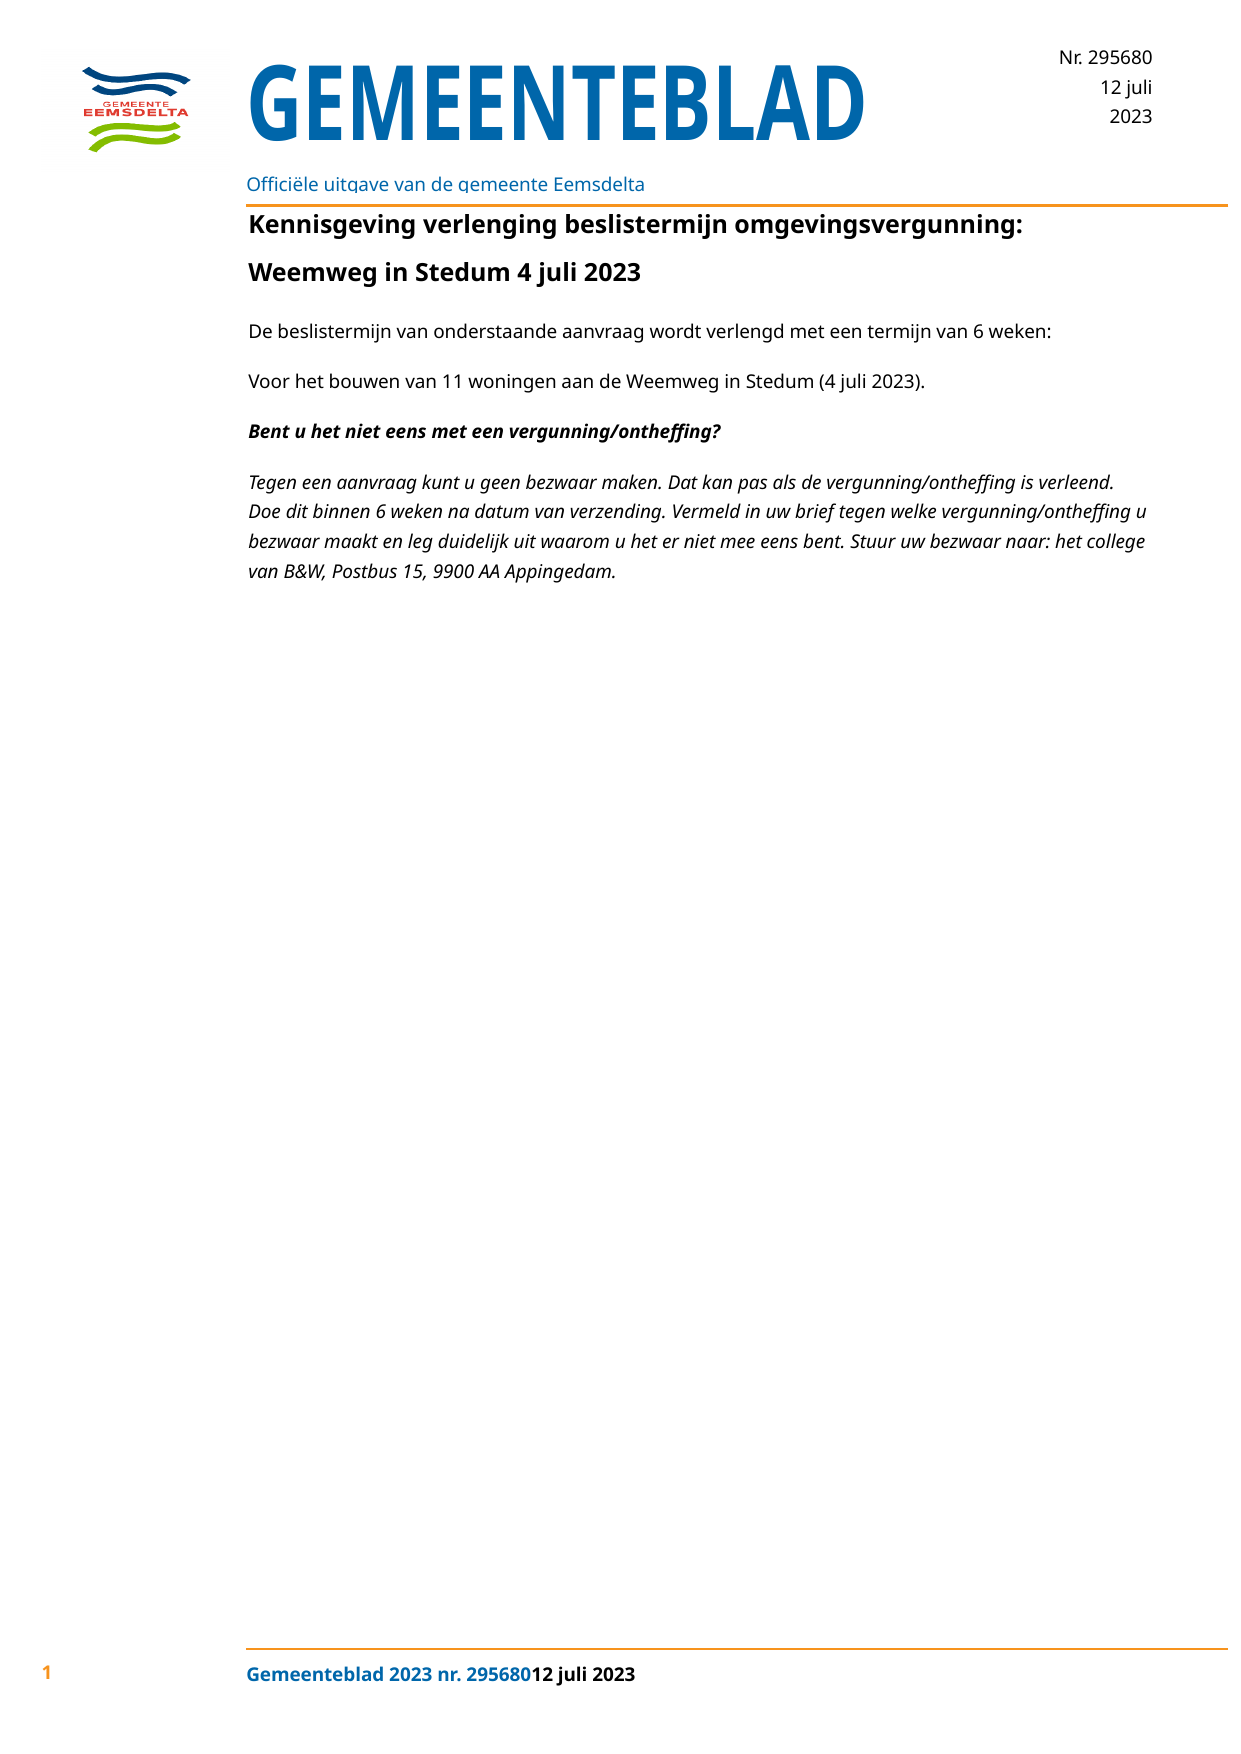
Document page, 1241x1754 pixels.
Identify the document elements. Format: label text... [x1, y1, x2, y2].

text Tegen een aanvraag kunt u geen bezwaar maken. Dat kan pas als de vergunning/ontheffing is verleend. Doe dit binnen 6 weken na datum van verzending. Vermeld in uw brief tegen welke vergunning/ontheffing u bezwaar maakt en leg duidelijk uit waarom u het er niet mee eens bent. Stuur uw bezwaar naar: het college van B&W, Postbus 15, 9900 AA Appingedam. [248, 469, 1152, 584]
text Voor het bouwen van 11 woningen aan de Weemweg in Stedum (4 juli 2023). [248, 368, 1152, 394]
text Kennisgeving verlenging beslistermijn omgevingsvergunning: Weemweg in Stedum 4 juli 2023 [248, 207, 1152, 288]
picture [41, 47, 231, 172]
text Bent u het niet eens met een vergunning/ontheffing? [248, 419, 1152, 444]
text De beslistermijn van onderstaande aanvraag wordt verlengd met een termijn van 6 weken: [248, 318, 1152, 344]
